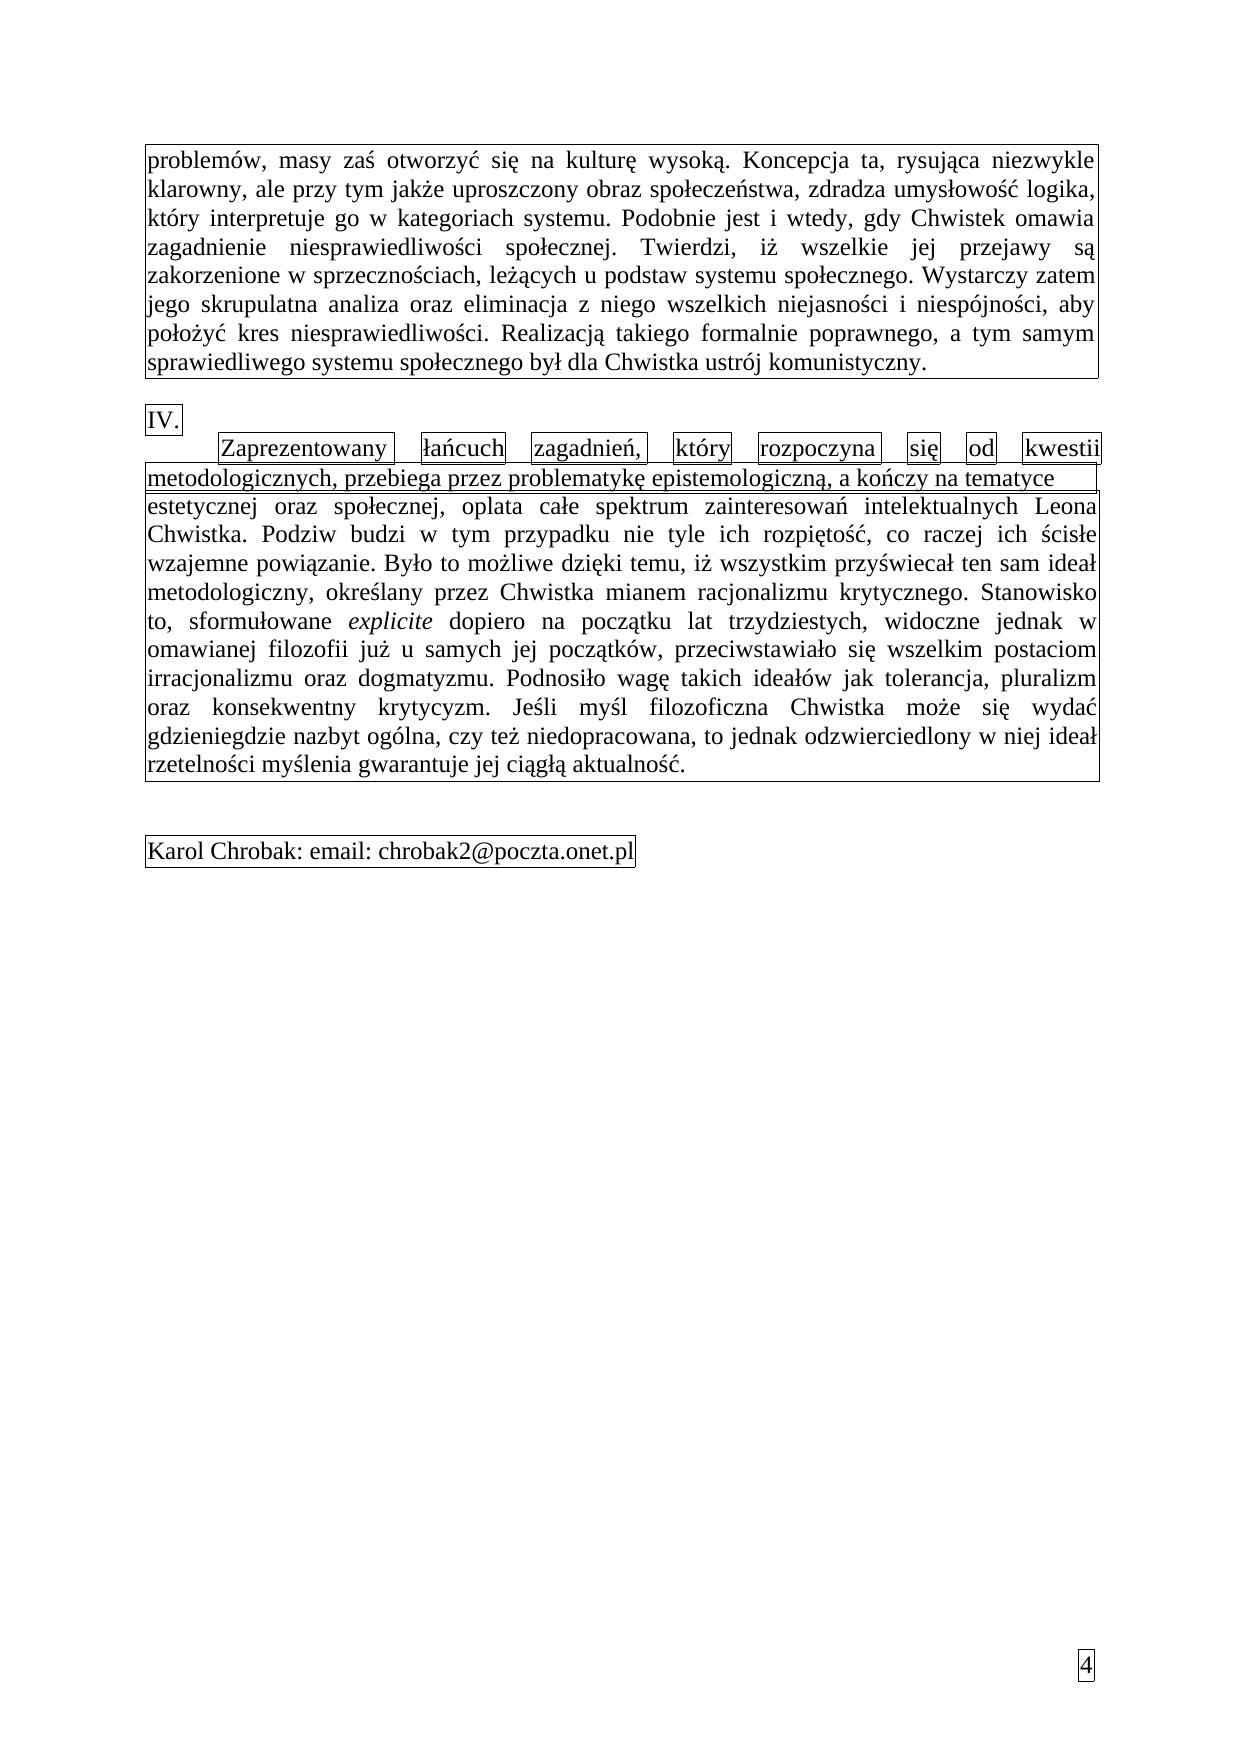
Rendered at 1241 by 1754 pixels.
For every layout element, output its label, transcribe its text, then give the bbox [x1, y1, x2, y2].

text łańcuch [423, 433, 505, 462]
text problemów, masy zaś otworzyć się na kulturę wysoką. Koncepcja ta, rysująca niezwykle klarowny, ale przy tym jakże uproszczony obraz społeczeństwa, zdradza umysłowość logika, który interpretuje go w kategoriach systemu. Podobnie jest i wtedy, gdy Chwistek omawia zagadnienie niesprawiedliwości społecznej. Twierdzi, iż wszelkie jej przejawy są zakorzenione w sprzecznościach, leżących u podstaw systemu społecznego. Wystarczy zatem jego skrupulatna analiza oraz eliminacja z niego wszelkich niejasności i niespójności, aby położyć kres niesprawiedliwości. Realizacją takiego formalnie poprawnego, a tym samym sprawiedliwego systemu społecznego był dla Chwistka ustrój komunistyczny. [147, 146, 1096, 376]
text kwestii [1024, 433, 1101, 462]
text od [968, 433, 996, 462]
text zagadnień, [534, 433, 647, 462]
text estetycznej oraz społecznej, oplata całe spektrum zainteresowań intelektualnych Leona Chwistka. Podziw budzi w tym przypadku nie tyle ich rozpiętość, co raczej ich ścisłe wzajemne powiązanie. Było to możliwe dzięki temu, iż wszystkim przyświecał ten sam ideał metodologiczny, określany przez Chwistka mianem racjonalizmu krytycznego. Stanowisko to, sformułowane explicite dopiero na początku lat trzydziestych, widoczne jednak w omawianej filozofii już u samych jej początków, przeciwstawiało się wszelkim postaciom irracjonalizmu oraz dogmatyzmu. Podnosiło wagę takich ideałów jak tolerancja, pluralizm oraz konsekwentny krytycyzm. Jeśli myśl filozoficzna Chwistka może się wydać gdzieniegdzie nazbyt ogólna, czy też niedopracowana, to jednak odzwierciedlony w niej ideał rzetelności myślenia gwarantuje jej ciągłą aktualność. [147, 491, 1098, 778]
text rozpoczyna [760, 433, 881, 462]
text 4 [1080, 1650, 1094, 1679]
text Karol Chrobak: email: chrobak2@poczta.onet.pl [147, 836, 635, 865]
text Zaprezentowany [220, 433, 394, 462]
text który [675, 433, 731, 462]
text IV. [147, 405, 182, 434]
text się [909, 433, 940, 462]
text metodologicznych, przebiega przez problematykę epistemologiczną, a kończy na tematyce [147, 463, 1096, 490]
